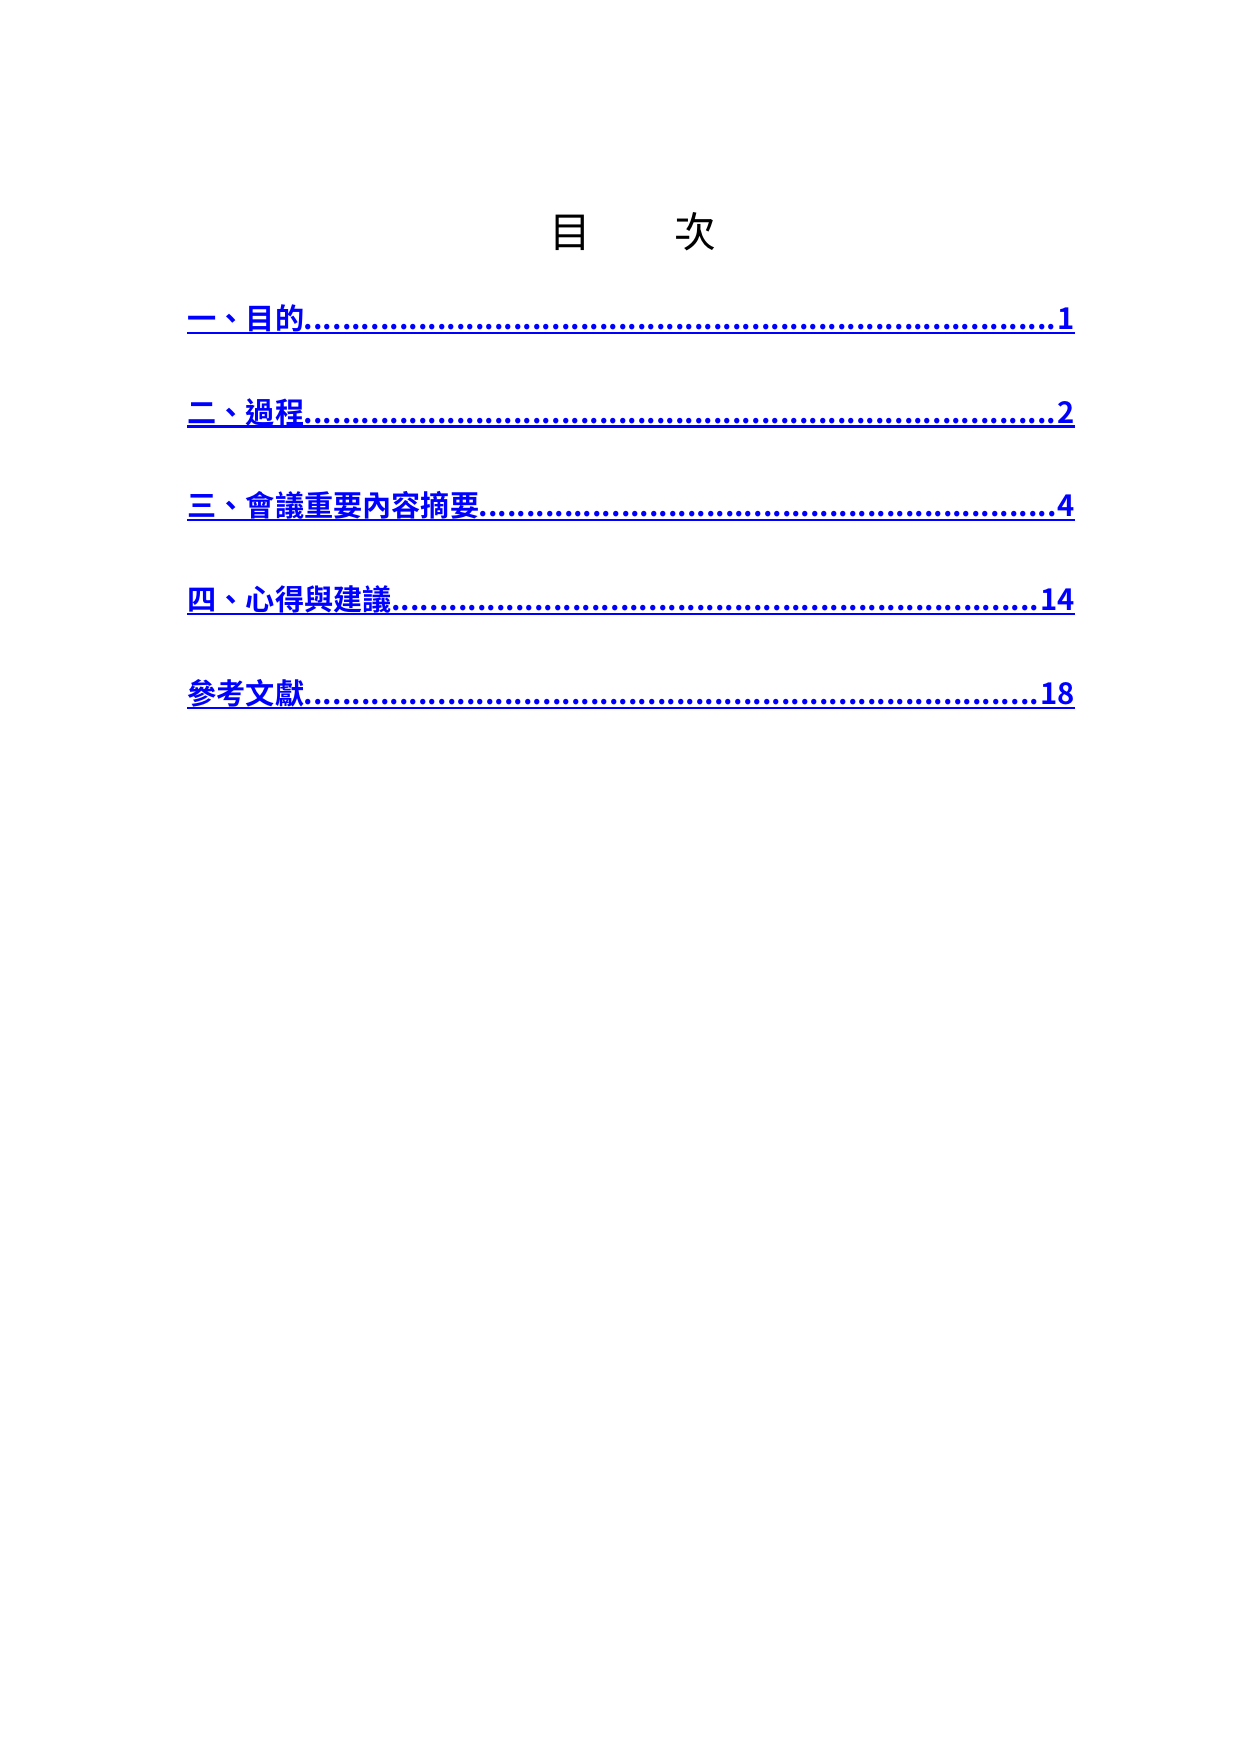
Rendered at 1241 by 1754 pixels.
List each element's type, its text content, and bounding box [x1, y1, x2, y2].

text 三、會議重要內容摘要 4 [187, 467, 1078, 542]
text 參考文獻 18 [187, 654, 1078, 729]
text 四、心得與建議 14 [187, 560, 1078, 635]
text 一、目的 1 [187, 279, 1078, 354]
text 二、過程 2 [187, 373, 1078, 448]
text 目 次 [187, 194, 1078, 260]
